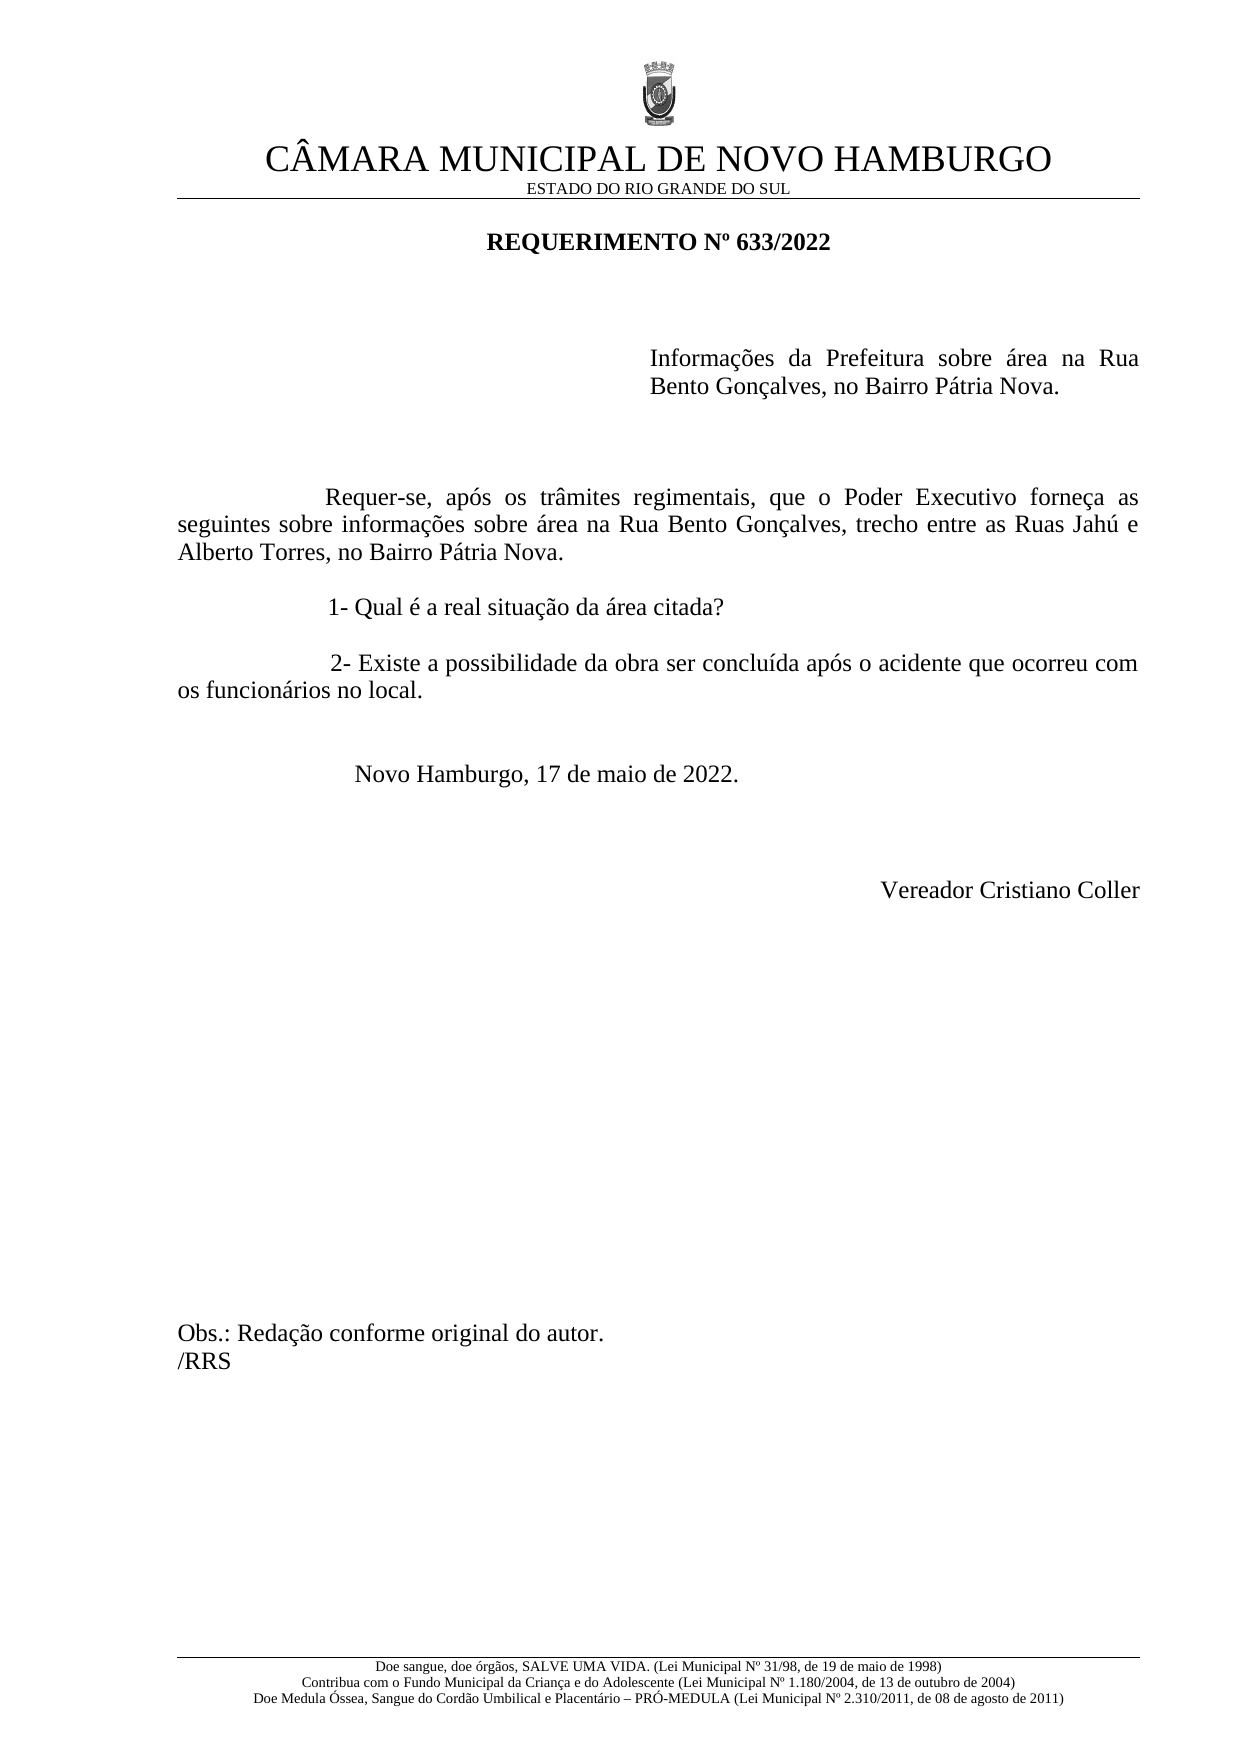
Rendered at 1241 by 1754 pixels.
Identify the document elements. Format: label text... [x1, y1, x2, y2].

text Informações da Prefeitura sobre área na Rua Bento Gonçalves, no Bairro Pátria Nova. [649, 344, 1140, 400]
text Vereador Cristiano Coller [177, 876, 1140, 904]
text Novo Hamburgo, 17 de maio de 2022. [177, 760, 1140, 787]
text Requer-se, após os trâmites regimentais, que o Poder Executivo forneça as seguintes sobre informações sobre área na Rua Bento Gonçalves, trecho entre as Ruas Jahú e Alberto Torres, no Bairro Pátria Nova. [177, 483, 1140, 566]
text REQUERIMENTO Nº 633/2022 [177, 228, 1140, 256]
text /RRS [177, 1347, 1140, 1375]
text Obs.: Redação conforme original do autor. [177, 1319, 1140, 1347]
text 1- Qual é a real situação da área citada? [177, 593, 1140, 621]
text 2- Existe a possibilidade da obra ser concluída após o acidente que ocorreu com os funcionários no local. [177, 649, 1140, 704]
